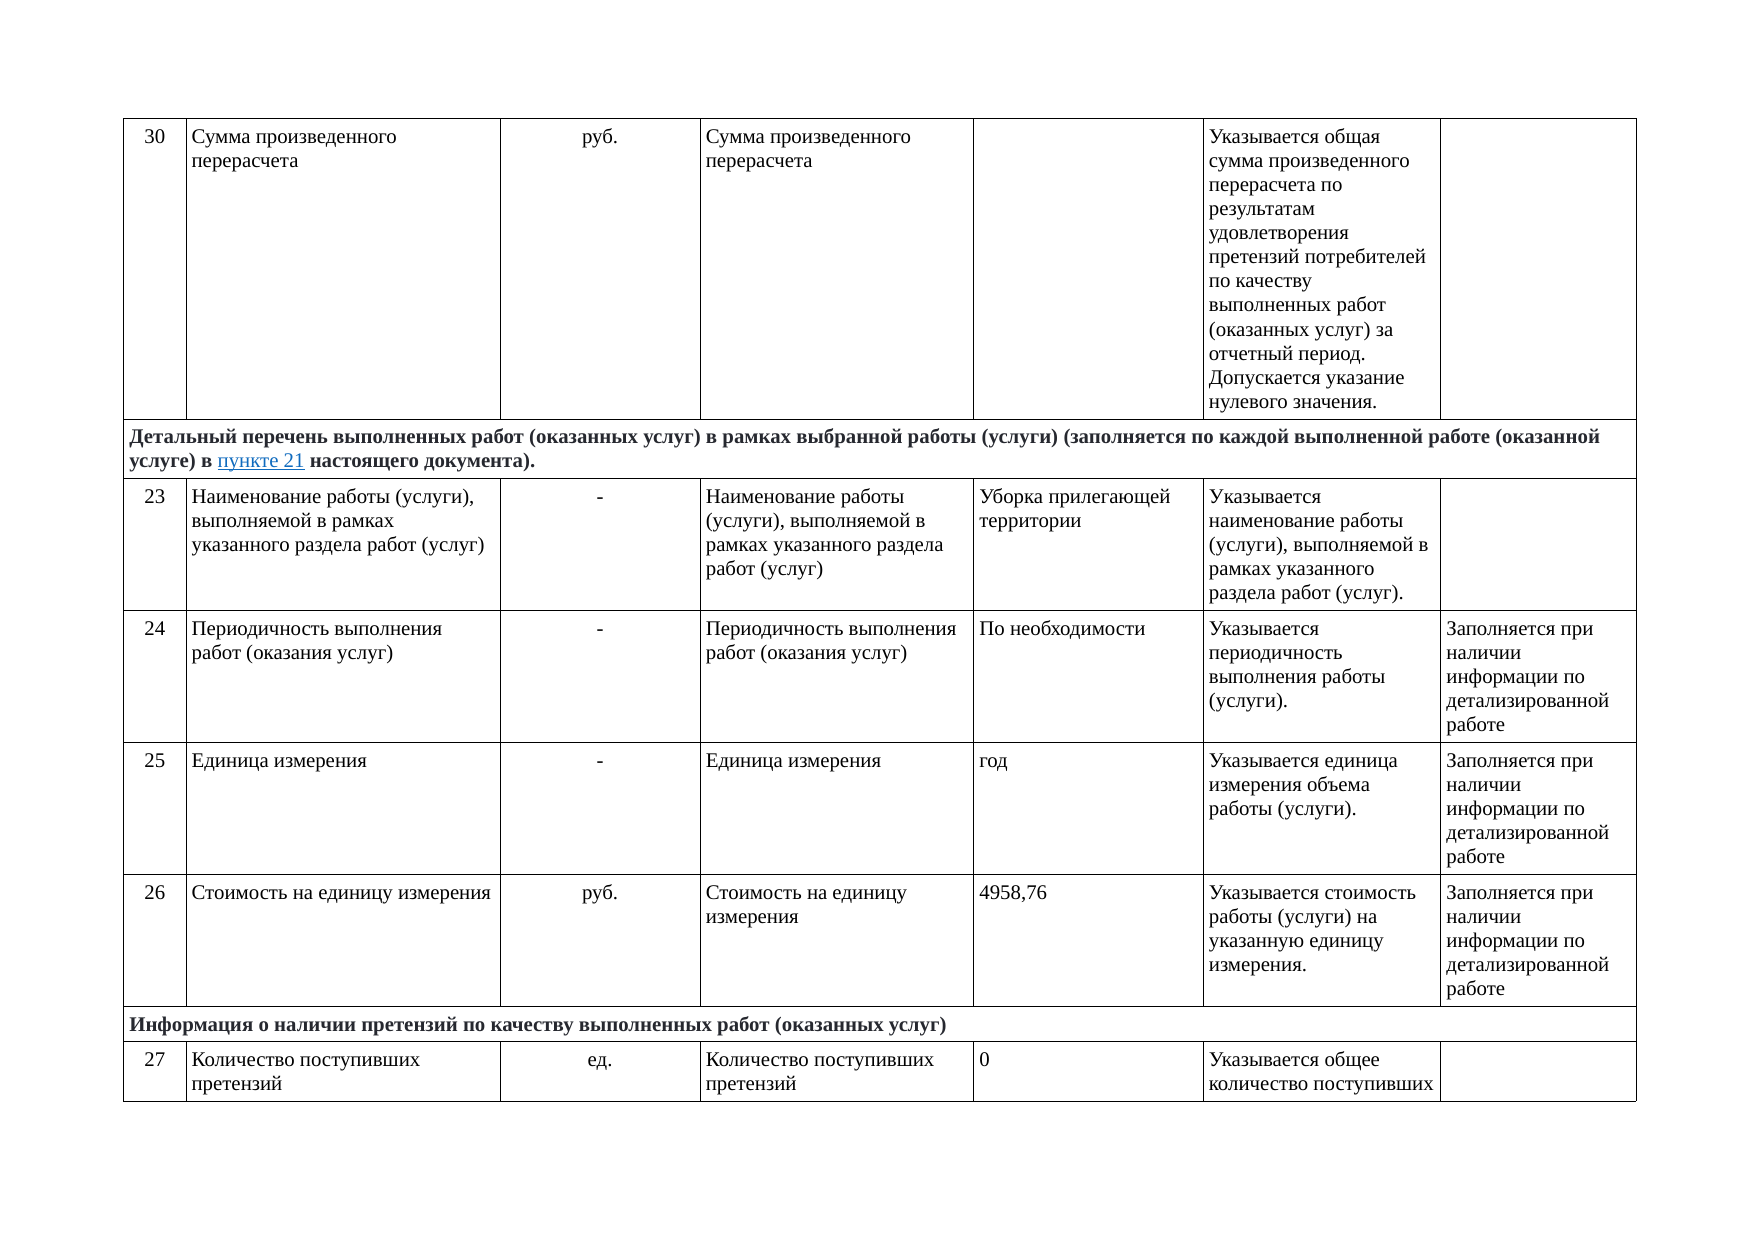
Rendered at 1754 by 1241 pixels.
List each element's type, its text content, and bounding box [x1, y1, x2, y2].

table_cell Наименование работы (услуги), выполняемой в рамках указанного раздела работ (услуг) [187, 479, 500, 610]
table_cell [1441, 119, 1636, 418]
table_cell [1441, 1042, 1636, 1101]
table_cell [1441, 479, 1636, 610]
table_cell Количество поступивших претензий [187, 1042, 500, 1101]
table_cell Указывается общая сумма произведенного перерасчета по результатам удовлетворения претензий потребителей по качеству выполненных работ (оказанных услуг) за отчетный период. Допускается указание нулевого значения. [1204, 119, 1440, 418]
table_cell Уборка прилегающей территории [974, 479, 1203, 610]
table_cell 24 [124, 611, 186, 742]
table_cell Стоимость на единицу измерения [187, 875, 500, 1006]
table_cell Указывается периодичность выполнения работы (услуги). [1204, 611, 1440, 742]
table_cell 27 [124, 1042, 186, 1101]
table_cell Заполняется при наличии информации по детализированной работе [1441, 611, 1636, 742]
table_cell 25 [124, 743, 186, 874]
table_cell Указывается наименование работы (услуги), выполняемой в рамках указанного раздела работ (услуг). [1204, 479, 1440, 610]
table_cell 26 [124, 875, 186, 1006]
table_cell Указывается стоимость работы (услуги) на указанную единицу измерения. [1204, 875, 1440, 1006]
table_cell Детальный перечень выполненных работ (оказанных услуг) в рамках выбранной работы (услуги) (заполняется по каждой выполненной работе (оказанной услуге) в пункте 21 настоящего документа). [124, 420, 1636, 478]
table_cell Заполняется при наличии информации по детализированной работе [1441, 743, 1636, 874]
table_cell 30 [124, 119, 186, 418]
table_cell - [501, 479, 700, 610]
table_cell руб. [501, 119, 700, 418]
table_cell Информация о наличии претензий по качеству выполненных работ (оказанных услуг) [124, 1007, 1636, 1041]
table_cell - [501, 743, 700, 874]
table_cell ед. [501, 1042, 700, 1101]
table_cell год [974, 743, 1203, 874]
table_cell Периодичность выполнения работ (оказания услуг) [701, 611, 973, 742]
table_cell Единица измерения [701, 743, 973, 874]
table_cell [974, 119, 1203, 418]
table_cell - [501, 611, 700, 742]
table_cell Указывается единица измерения объема работы (услуги). [1204, 743, 1440, 874]
table_cell Количество поступивших претензий [701, 1042, 973, 1101]
table_cell 23 [124, 479, 186, 610]
table_cell 0 [974, 1042, 1203, 1101]
table_cell Сумма произведенного перерасчета [701, 119, 973, 418]
table_cell Указывается общее количество поступивших [1204, 1042, 1440, 1101]
table_cell Стоимость на единицу измерения [701, 875, 973, 1006]
table_cell Периодичность выполнения работ (оказания услуг) [187, 611, 500, 742]
table_cell Наименование работы (услуги), выполняемой в рамках указанного раздела работ (услуг) [701, 479, 973, 610]
table_cell Единица измерения [187, 743, 500, 874]
table_cell 4958,76 [974, 875, 1203, 1006]
table_cell руб. [501, 875, 700, 1006]
table_cell Сумма произведенного перерасчета [187, 119, 500, 418]
table_cell По необходимости [974, 611, 1203, 742]
table_cell Заполняется при наличии информации по детализированной работе [1441, 875, 1636, 1006]
